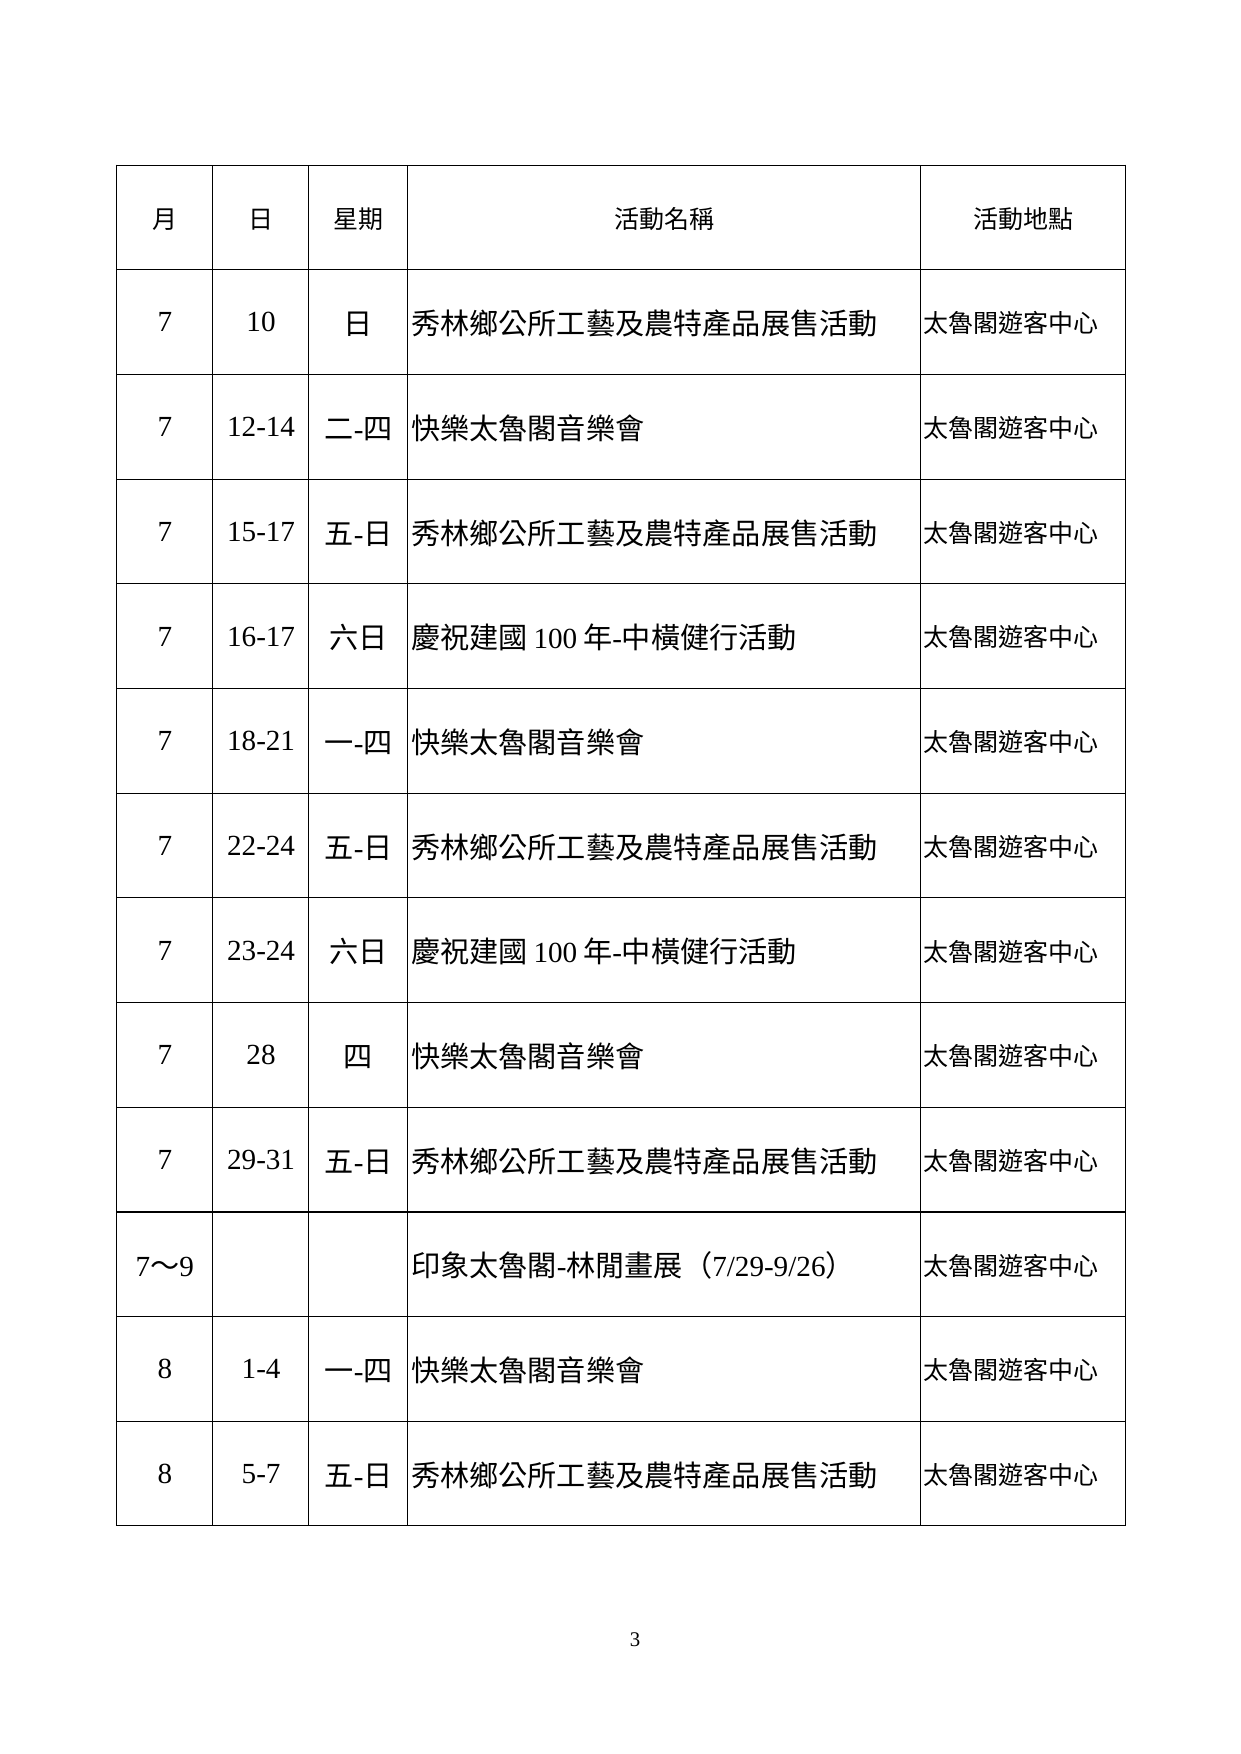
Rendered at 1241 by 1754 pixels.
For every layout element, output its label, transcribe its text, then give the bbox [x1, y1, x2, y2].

table_cell 7 [117, 375, 212, 478]
table_cell 28 [213, 1003, 308, 1107]
table_cell 太魯閣遊客中心 [921, 898, 1125, 1002]
table_cell 快樂太魯閣音樂會 [408, 689, 920, 793]
table_cell 六日 [309, 584, 407, 688]
table_cell 快樂太魯閣音樂會 [408, 1317, 920, 1421]
table_cell 秀林鄉公所工藝及農特產品展售活動 [408, 480, 920, 583]
table_cell 太魯閣遊客中心 [921, 689, 1125, 793]
table_cell 22-24 [213, 794, 308, 897]
table_cell 7 [117, 1108, 212, 1211]
table_cell 秀林鄉公所工藝及農特產品展售活動 [408, 794, 920, 897]
table_cell [213, 1213, 308, 1316]
table_cell 8 [117, 1422, 212, 1525]
table_cell 8 [117, 1317, 212, 1421]
table_header 活動名稱 [408, 166, 920, 269]
table_cell 太魯閣遊客中心 [921, 794, 1125, 897]
table_cell 5-7 [213, 1422, 308, 1525]
table_cell 7 [117, 1003, 212, 1107]
table_cell 7～9 [117, 1213, 212, 1316]
table_cell 太魯閣遊客中心 [921, 584, 1125, 688]
table_cell 12-14 [213, 375, 308, 478]
table_cell 快樂太魯閣音樂會 [408, 375, 920, 478]
table_header 日 [213, 166, 308, 269]
table_cell 日 [309, 270, 407, 374]
table_cell 慶祝建國100年-中橫健行活動 [408, 898, 920, 1002]
table_cell 秀林鄉公所工藝及農特產品展售活動 [408, 1422, 920, 1525]
table_cell 16-17 [213, 584, 308, 688]
table_cell [309, 1213, 407, 1316]
table_cell 五-日 [309, 1108, 407, 1211]
table_cell 太魯閣遊客中心 [921, 375, 1125, 478]
table_cell 23-24 [213, 898, 308, 1002]
table_cell 7 [117, 898, 212, 1002]
table_cell 慶祝建國100年-中橫健行活動 [408, 584, 920, 688]
table_header 月 [117, 166, 212, 269]
table_cell 五-日 [309, 794, 407, 897]
table_cell 7 [117, 794, 212, 897]
table_header 星期 [309, 166, 407, 269]
table_cell 太魯閣遊客中心 [921, 270, 1125, 374]
table_cell 太魯閣遊客中心 [921, 1108, 1125, 1211]
table_cell 29-31 [213, 1108, 308, 1211]
table_cell 15-17 [213, 480, 308, 583]
table_cell 六日 [309, 898, 407, 1002]
table_cell 五-日 [309, 480, 407, 583]
table_cell 五-日 [309, 1422, 407, 1525]
table_cell 太魯閣遊客中心 [921, 480, 1125, 583]
table_cell 太魯閣遊客中心 [921, 1003, 1125, 1107]
table_cell 太魯閣遊客中心 [921, 1213, 1125, 1316]
table_cell 一-四 [309, 1317, 407, 1421]
table_cell 18-21 [213, 689, 308, 793]
table_cell 7 [117, 270, 212, 374]
table_cell 1-4 [213, 1317, 308, 1421]
table_cell 快樂太魯閣音樂會 [408, 1003, 920, 1107]
table_cell 7 [117, 584, 212, 688]
table_cell 印象太魯閣-林閒畫展（7/29-9/26） [408, 1213, 920, 1316]
table_cell 二-四 [309, 375, 407, 478]
table_cell 7 [117, 689, 212, 793]
table_cell 四 [309, 1003, 407, 1107]
table_cell 秀林鄉公所工藝及農特產品展售活動 [408, 270, 920, 374]
table_header 活動地點 [921, 166, 1125, 269]
table_cell 7 [117, 480, 212, 583]
table_cell 一-四 [309, 689, 407, 793]
table_cell 10 [213, 270, 308, 374]
table_cell 太魯閣遊客中心 [921, 1317, 1125, 1421]
table_cell 太魯閣遊客中心 [921, 1422, 1125, 1525]
table_cell 秀林鄉公所工藝及農特產品展售活動 [408, 1108, 920, 1211]
